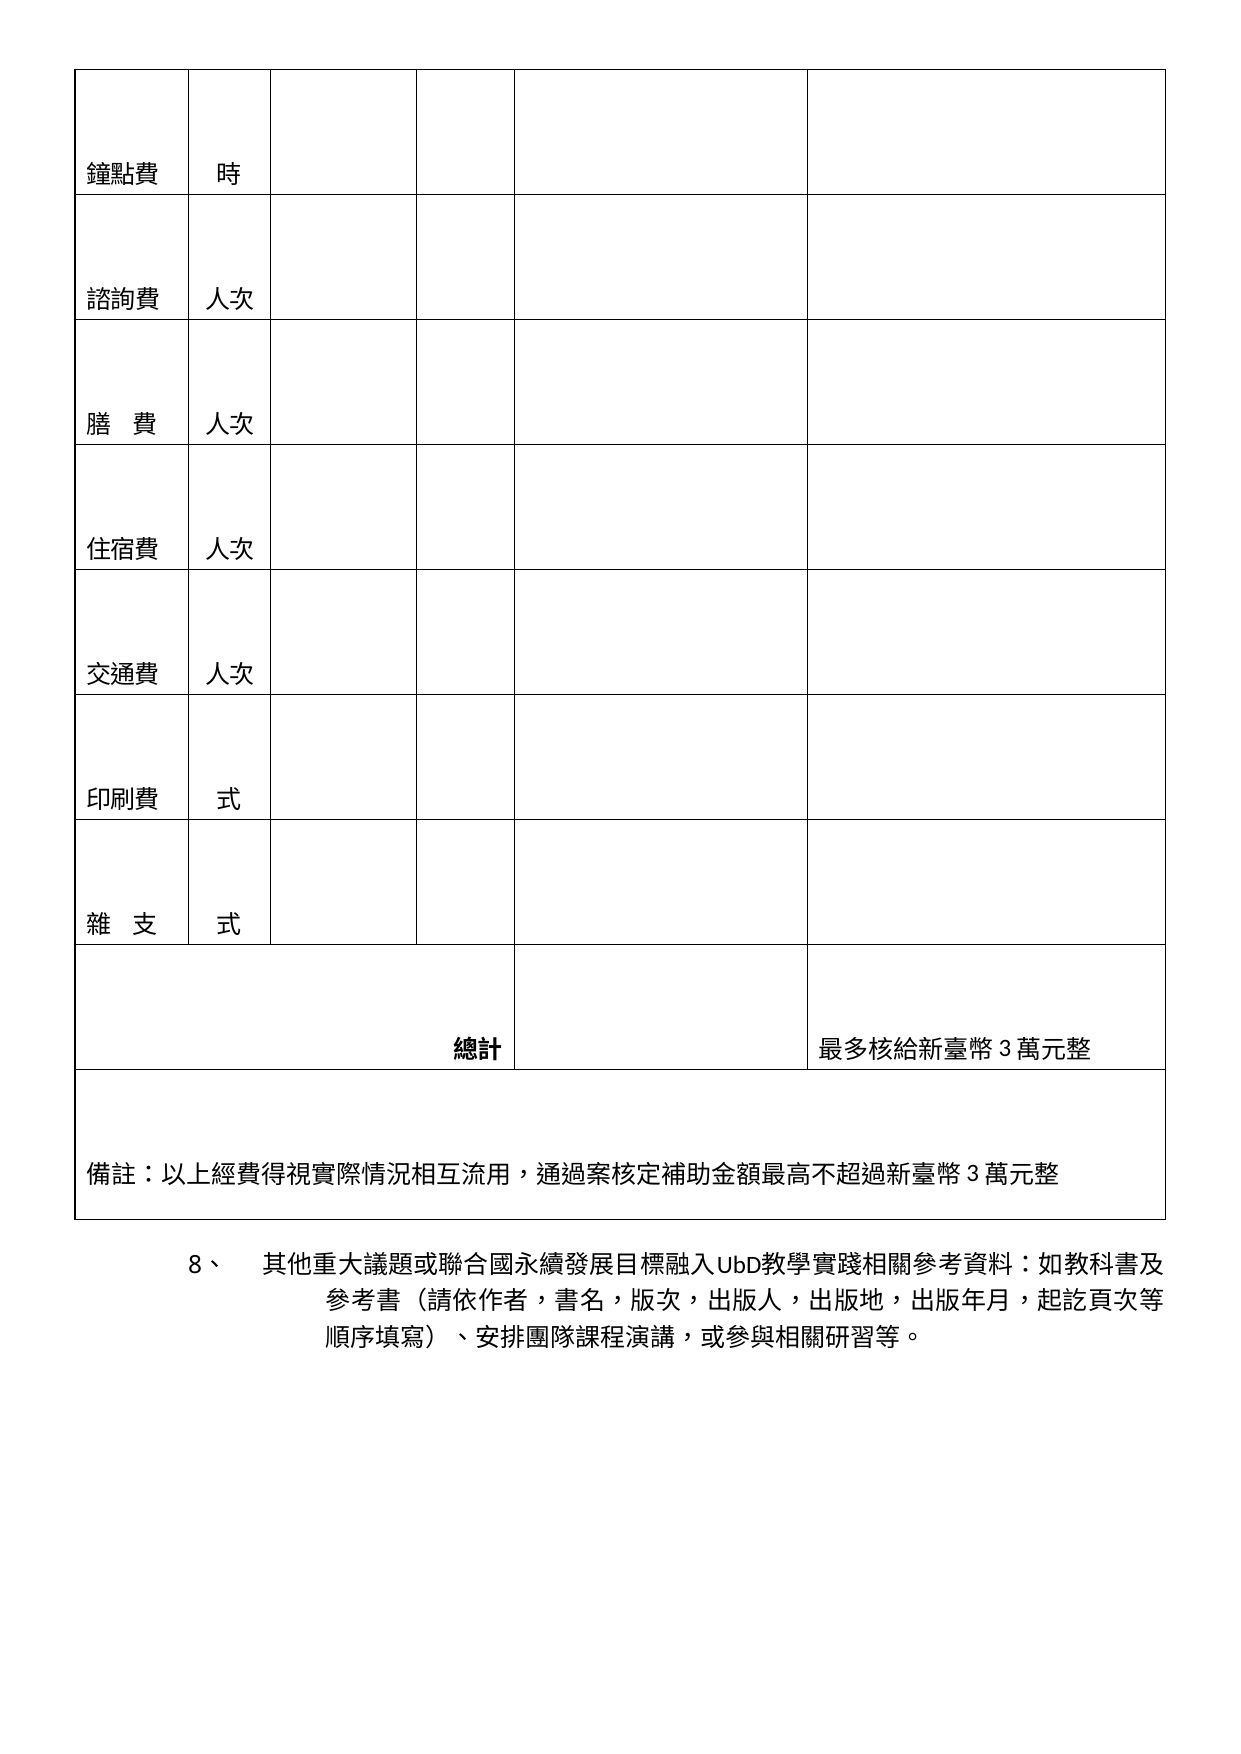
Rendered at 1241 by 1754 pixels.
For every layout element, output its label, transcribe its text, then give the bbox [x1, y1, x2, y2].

table_cell 總計 [76, 945, 514, 1068]
table_cell [515, 320, 807, 443]
table_cell [515, 70, 807, 193]
table_cell [808, 820, 1165, 943]
table_cell [808, 570, 1165, 693]
table_cell [271, 320, 416, 443]
table_cell 人次 [189, 570, 270, 693]
table_cell [417, 695, 514, 818]
table_cell [271, 570, 416, 693]
table_cell [515, 695, 807, 818]
table_cell [271, 820, 416, 943]
table_cell 鐘點費 [76, 70, 188, 193]
list 其他重大議題或聯合國永續發展目標融入UbD教學實踐相關參考資料：如教科書及參考書（請依作者，書名，版次，出版人，出版地，出版年月，起訖頁次等順序填寫）、安排團隊課程演講，或參與相關研習等。 [187, 1244, 1165, 1353]
table_cell [515, 195, 807, 318]
table_cell [808, 195, 1165, 318]
table_cell [271, 695, 416, 818]
table_cell [515, 445, 807, 568]
table_cell [808, 70, 1165, 193]
table_cell [515, 945, 807, 1068]
table_cell 人次 [189, 445, 270, 568]
table_cell [417, 70, 514, 193]
table_cell [271, 195, 416, 318]
table_cell 雜 支 [76, 820, 188, 943]
table_cell 備註：以上經費得視實際情況相互流用，通過案核定補助金額最高不超過新臺幣3萬元整 [76, 1070, 1165, 1218]
table_cell 住宿費 [76, 445, 188, 568]
table_cell [271, 445, 416, 568]
table_cell [417, 320, 514, 443]
table_cell [417, 570, 514, 693]
table_cell [515, 570, 807, 693]
table_cell [515, 820, 807, 943]
table_cell 人次 [189, 195, 270, 318]
table_cell 式 [189, 820, 270, 943]
table_cell 最多核給新臺幣3萬元整 [808, 945, 1165, 1068]
table_cell 印刷費 [76, 695, 188, 818]
table_cell 時 [189, 70, 270, 193]
table_cell [417, 820, 514, 943]
table_cell [417, 195, 514, 318]
table_cell [417, 445, 514, 568]
table_cell [808, 320, 1165, 443]
table_cell 交通費 [76, 570, 188, 693]
table_cell [271, 70, 416, 193]
table_cell [808, 695, 1165, 818]
table_cell 人次 [189, 320, 270, 443]
table_cell 式 [189, 695, 270, 818]
table_cell 膳 費 [76, 320, 188, 443]
table_cell 諮詢費 [76, 195, 188, 318]
table_cell [808, 445, 1165, 568]
